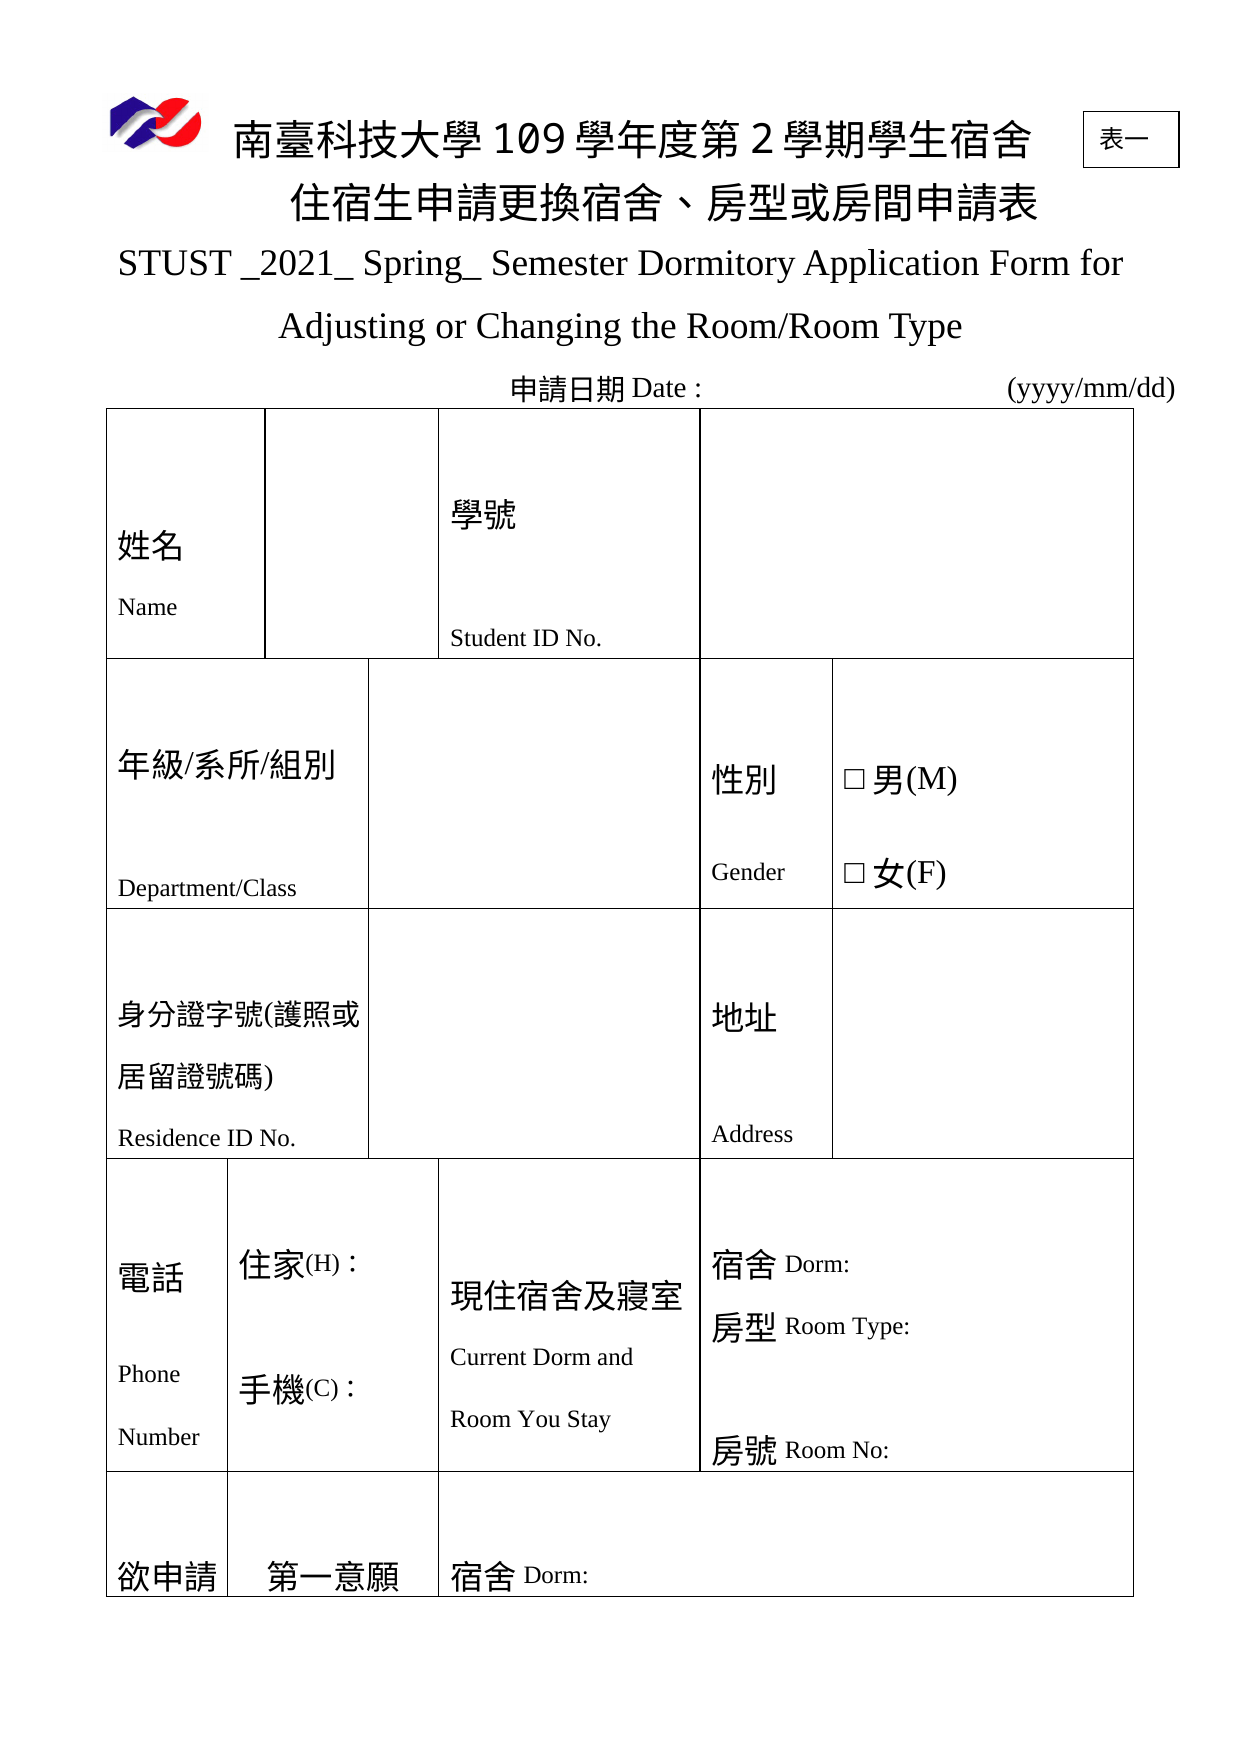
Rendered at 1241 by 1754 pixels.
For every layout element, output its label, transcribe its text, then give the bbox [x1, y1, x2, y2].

text STUST _2021_ Spring_ Semester Dormitory Application Form for Adjusting or Changing the Room/Room Type [94, 221, 1146, 346]
text 南臺科技大學109學年度第2學期學生宿舍 [94, 96, 1146, 168]
table_cell 宿舍Dorm: 房型Room Type: 房號Room No: [701, 1159, 1133, 1471]
table_cell 性別 Gender [701, 659, 832, 908]
table_cell 第一意願 [228, 1472, 438, 1596]
table_cell □ 男(M) □ 女(F) [833, 659, 1133, 908]
text 南臺科技大學109學年度第2學期學生宿舍 [1084, 112, 1178, 167]
text 表一 [1099, 120, 1163, 156]
table_header [266, 409, 438, 658]
table_cell [369, 659, 699, 908]
table_cell 年級/系所/組別 Department/Class [107, 659, 368, 908]
table_cell 宿舍Dorm: [439, 1472, 1133, 1596]
text 住宿生申請更換宿舍、房型或房間申請表 [94, 158, 1109, 221]
table_cell 身分證字號(護照或居留證號碼) Residence ID No. [107, 909, 368, 1158]
text 申請日期Date : (yyyy/mm/dd) [94, 346, 1175, 408]
table_cell 住家(H)： 手機(C)： [228, 1159, 438, 1471]
table_cell 欲申請 [107, 1472, 227, 1596]
text 南臺科技大學109學年度第2學期學生宿舍 [240, 134, 266, 158]
table_cell 地址 Address [701, 909, 832, 1158]
table_header 姓名 Name [107, 409, 264, 658]
text 南臺科技大學109學年度第2學期學生宿舍 [405, 139, 435, 158]
table_cell [369, 909, 699, 1158]
table_cell [833, 909, 1133, 1158]
table_header [701, 409, 1133, 658]
table_cell 電話 Phone Number [107, 1159, 227, 1471]
table_header 學號 Student ID No. [439, 409, 699, 658]
table_cell 現住宿舍及寢室Current Dorm and Room You Stay [439, 1159, 699, 1471]
